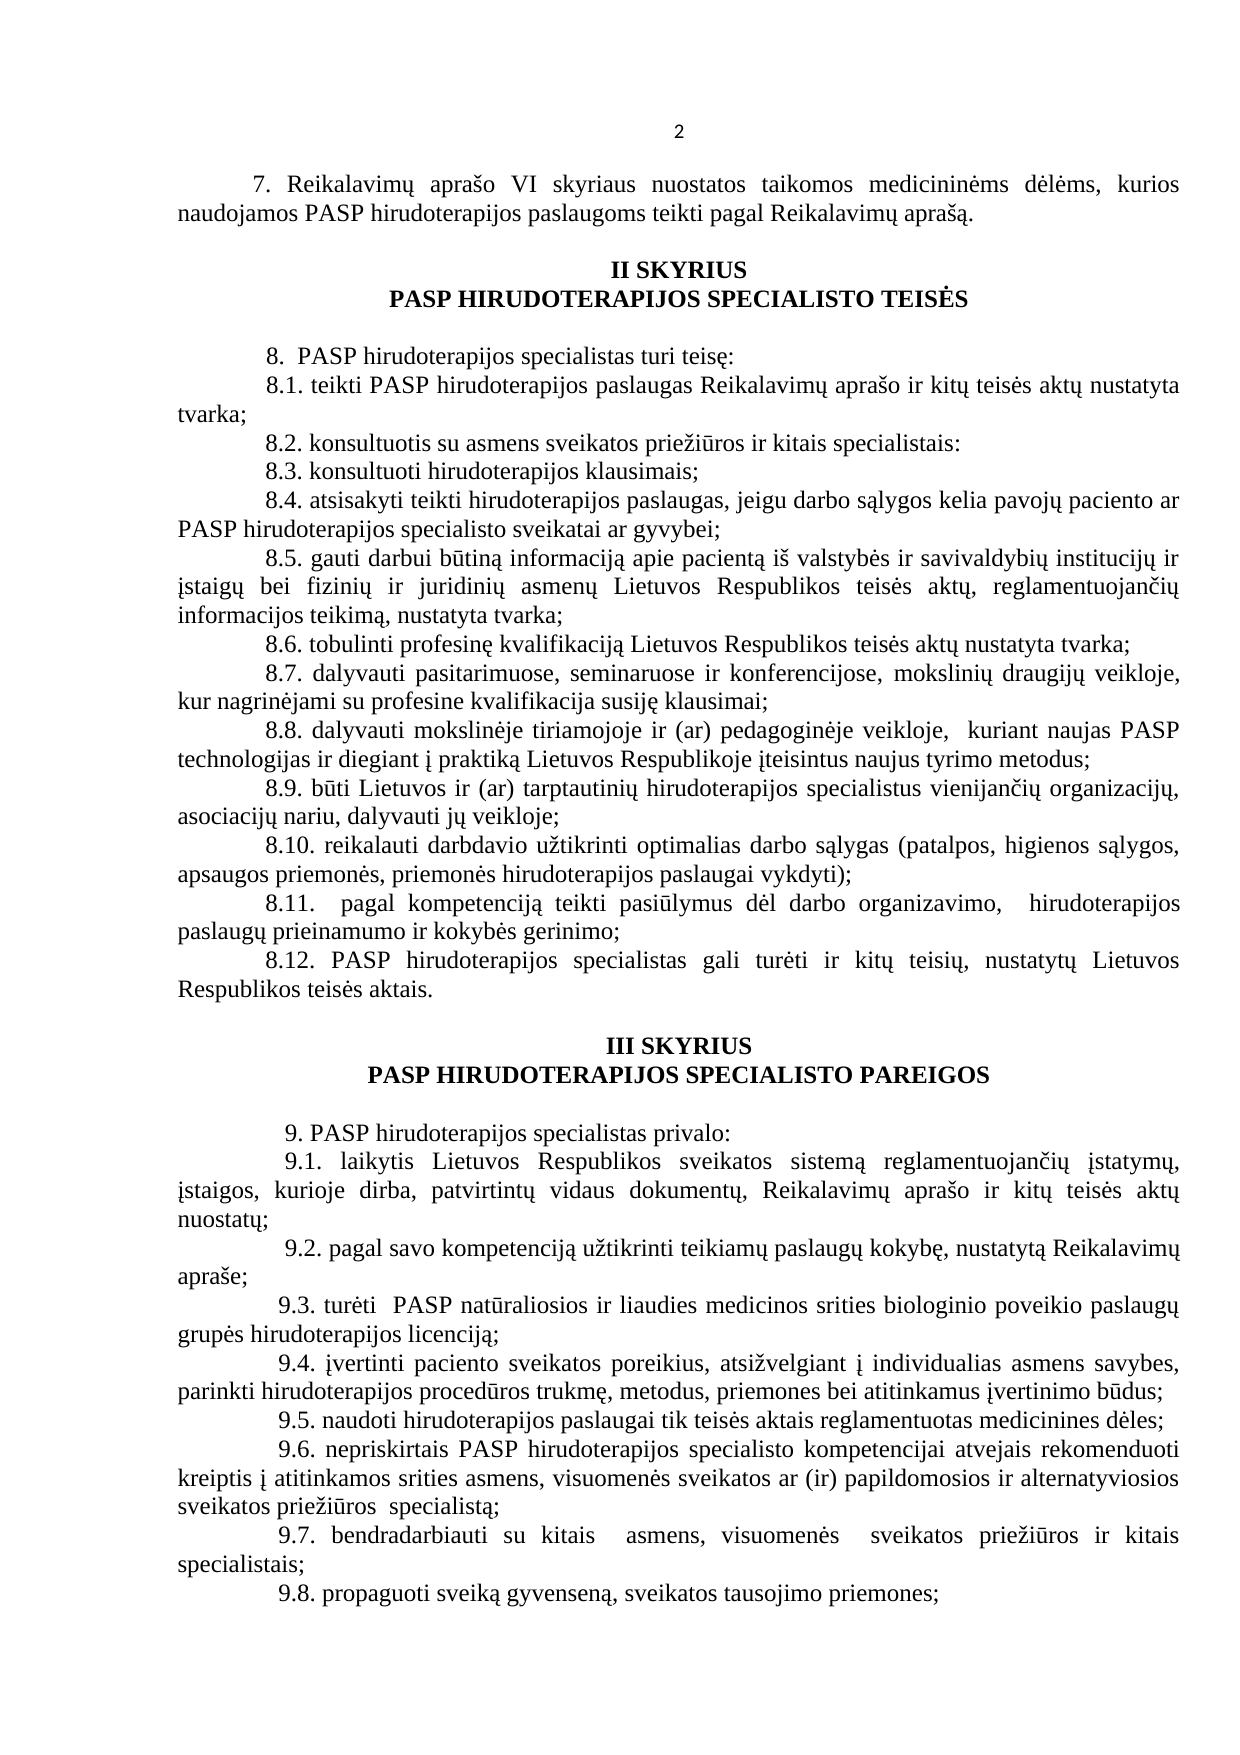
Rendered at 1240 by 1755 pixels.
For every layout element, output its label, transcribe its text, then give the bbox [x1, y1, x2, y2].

text 9.8. propaguoti sveiką gyvenseną, sveikatos tausojimo priemones; [177, 1578, 1181, 1606]
text PASP HIRUDOTERAPIJOS SPECIALISTO TEISĖS [177, 284, 1181, 313]
text 9.4. įvertinti paciento sveikatos poreikius, atsižvelgiant į individualias asmens savybes, parinkti hirudoterapijos procedūros trukmę, metodus, priemones bei atitinkamus įvertinimo būdus; [177, 1348, 1181, 1405]
text 9.5. naudoti hirudoterapijos paslaugai tik teisės aktais reglamentuotas medicinines dėles; [177, 1405, 1181, 1434]
text 8.3. konsultuoti hirudoterapijos klausimais; [177, 456, 1181, 485]
text 7. Reikalavimų aprašo VI skyriaus nuostatos taikomos medicininėms dėlėms, kurios naudojamos PASP hirudoterapijos paslaugoms teikti pagal Reikalavimų aprašą. [177, 169, 1181, 226]
text 8.11. pagal kompetenciją teikti pasiūlymus dėl darbo organizavimo, hirudoterapijos paslaugų prieinamumo ir kokybės gerinimo; [177, 888, 1181, 945]
text 8.12. PASP hirudoterapijos specialistas gali turėti ir kitų teisių, nustatytų Lietuvos Respublikos teisės aktais. [177, 945, 1181, 1003]
text III SKYRIUS [177, 1031, 1181, 1060]
text 9.1. laikytis Lietuvos Respublikos sveikatos sistemą reglamentuojančių įstatymų, įstaigos, kurioje dirba, patvirtintų vidaus dokumentų, Reikalavimų aprašo ir kitų teisės aktų nuostatų; [177, 1146, 1181, 1233]
text 8.9. būti Lietuvos ir (ar) tarptautinių hirudoterapijos specialistus vienijančių organizacijų, asociacijų nariu, dalyvauti jų veikloje; [177, 773, 1181, 830]
text 9.6. nepriskirtais PASP hirudoterapijos specialisto kompetencijai atvejais rekomenduoti kreiptis į atitinkamos srities asmens, visuomenės sveikatos ar (ir) papildomosios ir alternatyviosios sveikatos priežiūros specialistą; [177, 1434, 1181, 1520]
text 8.5. gauti darbui būtiną informaciją apie pacientą iš valstybės ir savivaldybių institucijų ir įstaigų bei fizinių ir juridinių asmenų Lietuvos Respublikos teisės aktų, reglamentuojančių informacijos teikimą, nustatyta tvarka; [177, 543, 1181, 629]
text 8.4. atsisakyti teikti hirudoterapijos paslaugas, jeigu darbo sąlygos kelia pavojų paciento ar PASP hirudoterapijos specialisto sveikatai ar gyvybei; [177, 485, 1181, 543]
text 8.2. konsultuotis su asmens sveikatos priežiūros ir kitais specialistais: [177, 428, 1181, 456]
text 8.1. teikti PASP hirudoterapijos paslaugas Reikalavimų aprašo ir kitų teisės aktų nustatyta tvarka; [177, 370, 1181, 428]
text 8.6. tobulinti profesinę kvalifikaciją Lietuvos Respublikos teisės aktų nustatyta tvarka; [177, 629, 1181, 658]
text 9.2. pagal savo kompetenciją užtikrinti teikiamų paslaugų kokybę, nustatytą Reikalavimų apraše; [177, 1233, 1181, 1290]
text 8. PASP hirudoterapijos specialistas turi teisę: [177, 341, 1181, 370]
text 8.7. dalyvauti pasitarimuose, seminaruose ir konferencijose, mokslinių draugijų veikloje, kur nagrinėjami su profesine kvalifikacija susiję klausimai; [177, 658, 1181, 715]
text 8.10. reikalauti darbdavio užtikrinti optimalias darbo sąlygas (patalpos, higienos sąlygos, apsaugos priemonės, priemonės hirudoterapijos paslaugai vykdyti); [177, 830, 1181, 888]
text II SKYRIUS [177, 255, 1181, 284]
text 9.7. bendradarbiauti su kitais asmens, visuomenės sveikatos priežiūros ir kitais specialistais; [177, 1520, 1181, 1578]
text 9. PASP hirudoterapijos specialistas privalo: [177, 1118, 1181, 1146]
text 8.8. dalyvauti mokslinėje tiriamojoje ir (ar) pedagoginėje veikloje, kuriant naujas PASP technologijas ir diegiant į praktiką Lietuvos Respublikoje įteisintus naujus tyrimo metodus; [177, 715, 1181, 773]
text 9.3. turėti PASP natūraliosios ir liaudies medicinos srities biologinio poveikio paslaugų grupės hirudoterapijos licenciją; [177, 1290, 1181, 1348]
text PASP HIRUDOTERAPIJOS SPECIALISTO PAREIGOS [177, 1060, 1181, 1089]
